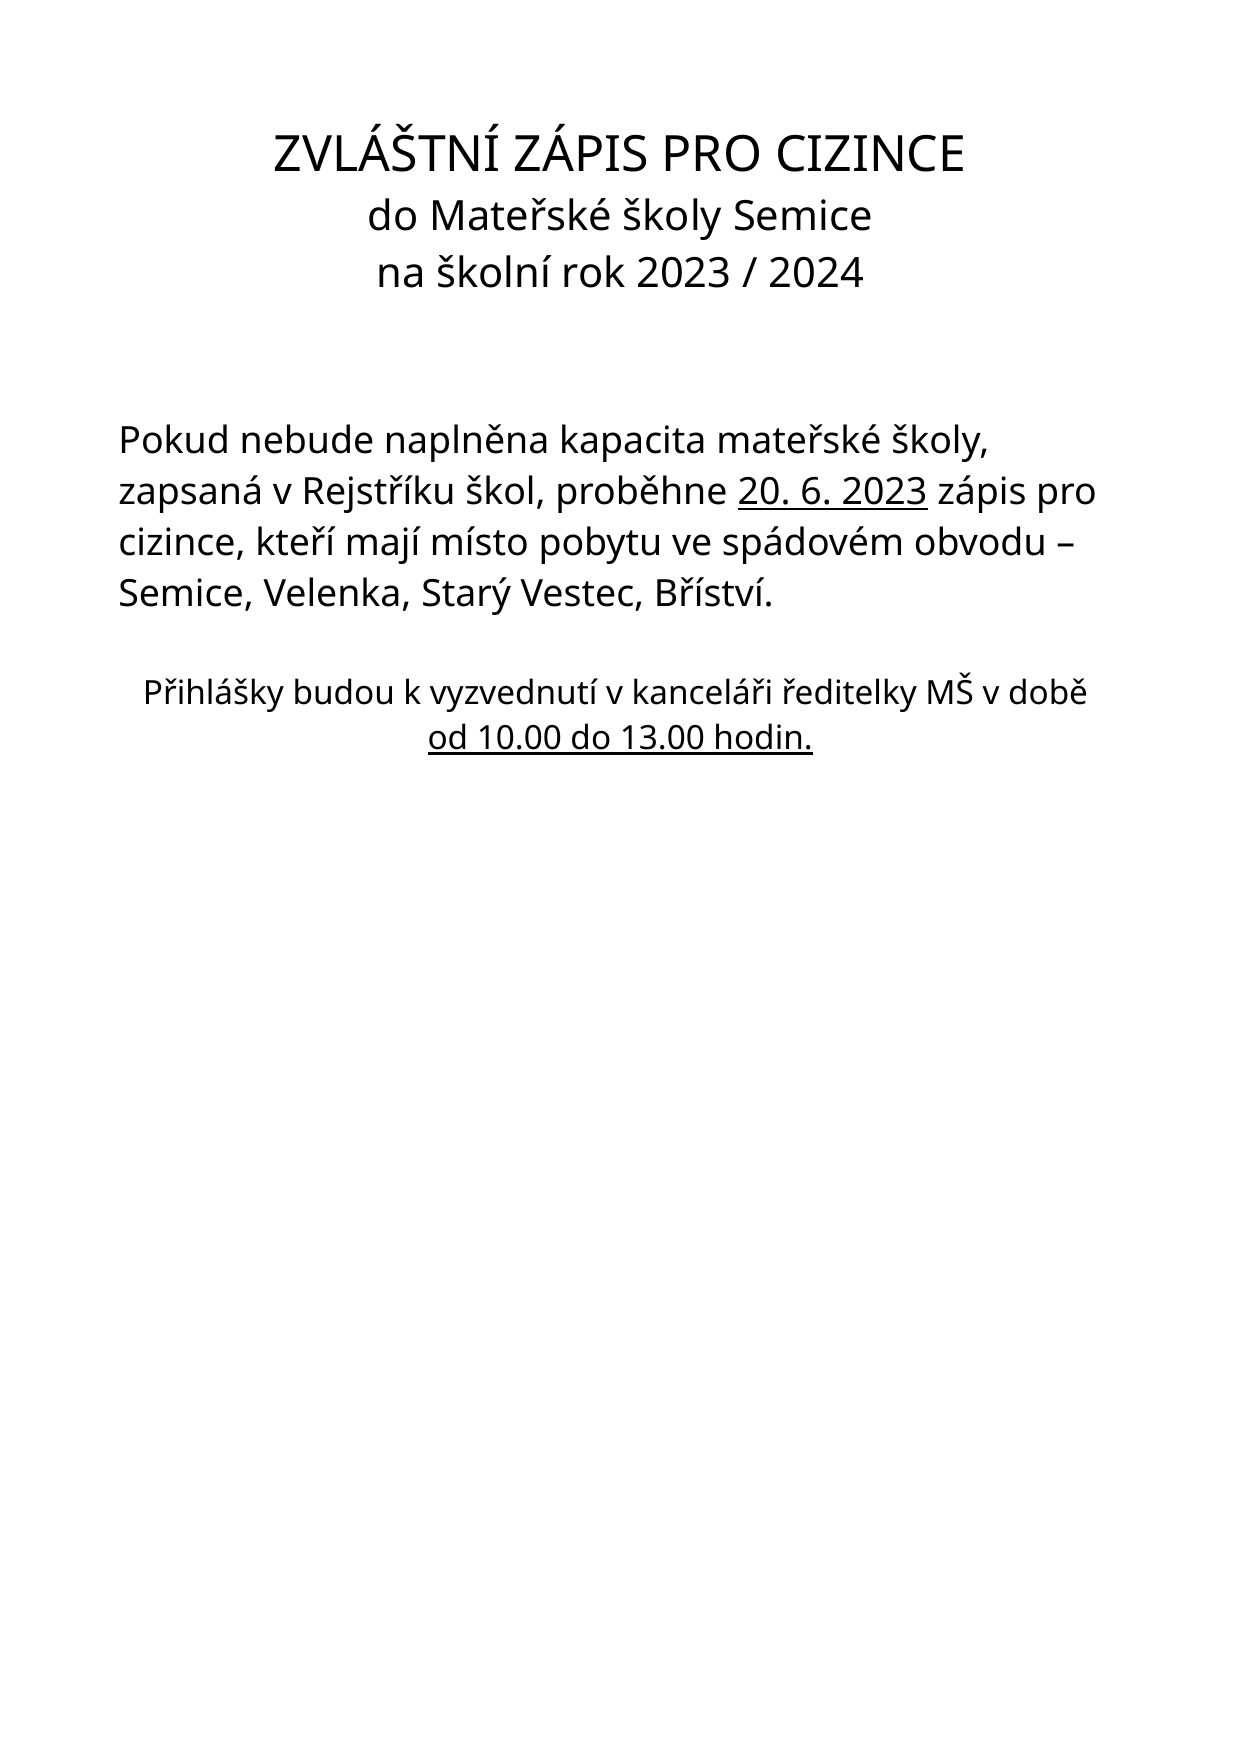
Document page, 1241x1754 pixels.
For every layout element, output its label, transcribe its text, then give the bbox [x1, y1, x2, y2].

text Pokud nebude naplněna kapacita mateřské školy, zapsaná v Rejstříku škol, proběhne 20. 6. 2023 zápis pro cizince, kteří mají místo pobytu ve spádovém obvodu – Semice, Velenka, Starý Vestec, Bříství. [118, 413, 1122, 617]
text od 10.00 do 13.00 hodin. [118, 714, 1122, 759]
text ZVLÁŠTNÍ ZÁPIS PRO CIZINCE [118, 118, 1122, 186]
text Přihlášky budou k vyzvednutí v kanceláři ředitelky MŠ v době [118, 668, 1122, 714]
text do Mateřské školy Semice [118, 186, 1122, 243]
text na školní rok 2023 / 2024 [118, 243, 1122, 300]
